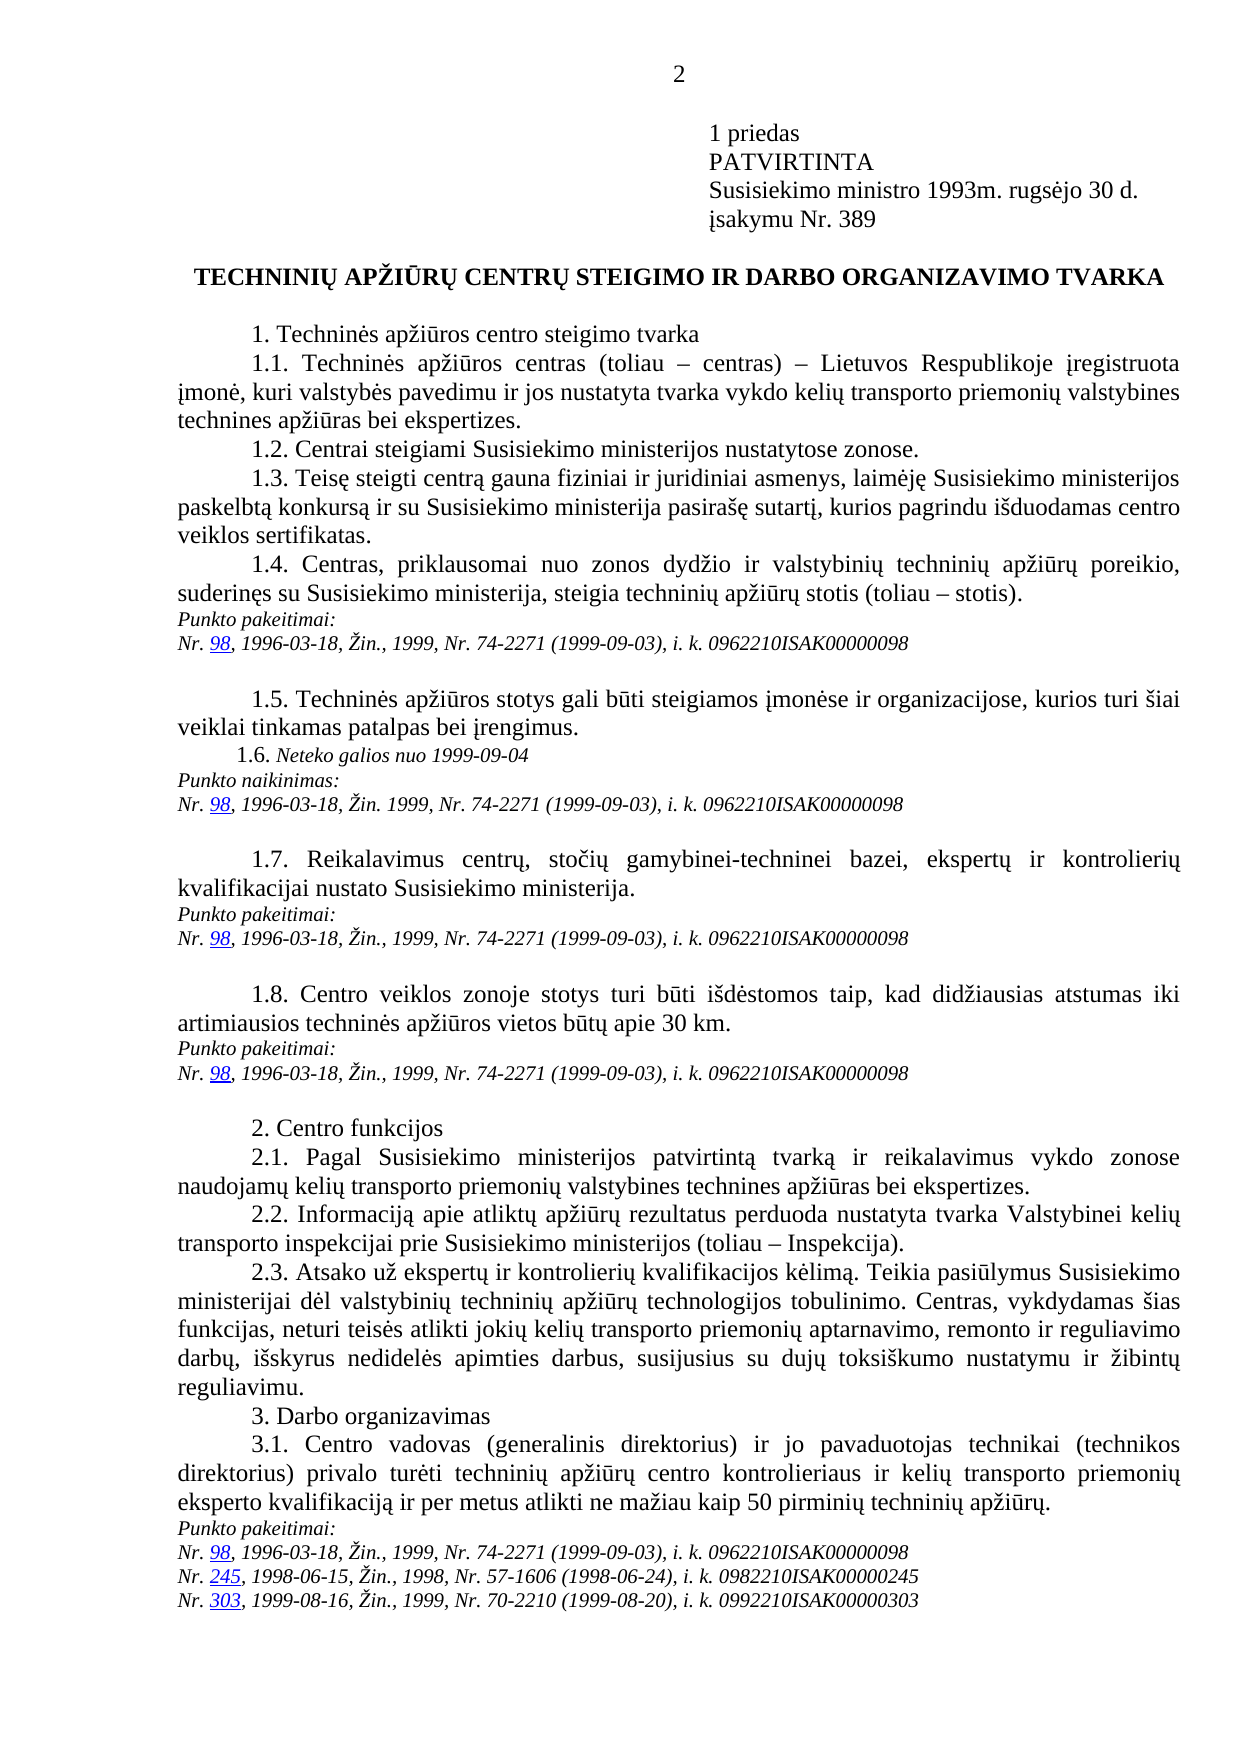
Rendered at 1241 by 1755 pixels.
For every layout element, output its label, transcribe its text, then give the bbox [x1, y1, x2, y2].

text Punkto pakeitimai: [177, 902, 1181, 926]
text 3.1. Centro vadovas (generalinis direktorius) ir jo pavaduotojas technikai (technikos direktorius) privalo turėti techninių apžiūrų centro kontrolieriaus ir kelių transporto priemonių eksperto kvalifikaciją ir per metus atlikti ne mažiau kaip 50 pirminių techninių apžiūrų. [177, 1429, 1181, 1516]
text 2.2. Informaciją apie atliktų apžiūrų rezultatus perduoda nustatyta tvarka Valstybinei kelių transporto inspekcijai prie Susisiekimo ministerijos (toliau – Inspekcija). [177, 1199, 1181, 1257]
text Punkto naikinimas: [177, 768, 1181, 792]
text 3. Darbo organizavimas [177, 1401, 1181, 1429]
text Punkto pakeitimai: [177, 607, 1181, 631]
text Nr. 98, 1996-03-18, Žin., 1999, Nr. 74-2271 (1999-09-03), i. k. 0962210ISAK00000098 [177, 1060, 1181, 1084]
text 1. Techninės apžiūros centro steigimo tvarka [177, 319, 1181, 348]
text 2.1. Pagal Susisiekimo ministerijos patvirtintą tvarką ir reikalavimus vykdo zonose naudojamų kelių transporto priemonių valstybines technines apžiūras bei ekspertizes. [177, 1142, 1181, 1199]
text 1.6. Neteko galios nuo 1999-09-04 [177, 741, 1181, 768]
text Techninių apžiūrų centrų steigimo ir darbo organizavimo tvarka [177, 262, 1181, 291]
text 1.4. Centras, priklausomai nuo zonos dydžio ir valstybinių techninių apžiūrų poreikio, suderinęs su Susisiekimo ministerija, steigia techninių apžiūrų stotis (toliau – stotis). [177, 549, 1181, 607]
text 2. Centro funkcijos [177, 1113, 1181, 1142]
text Nr. 98, 1996-03-18, Žin., 1999, Nr. 74-2271 (1999-09-03), i. k. 0962210ISAK00000098 [177, 1540, 1181, 1564]
text Patvirtinta [177, 147, 1181, 176]
text 1.7. Reikalavimus centrų, stočių gamybinei-techninei bazei, ekspertų ir kontrolierių kvalifikacijai nustato Susisiekimo ministerija. [177, 844, 1181, 902]
text 1.3. Teisę steigti centrą gauna fiziniai ir juridiniai asmenys, laimėję Susisiekimo ministerijos paskelbtą konkursą ir su Susisiekimo ministerija pasirašę sutartį, kurios pagrindu išduodamas centro veiklos sertifikatas. [177, 463, 1181, 549]
text įsakymu Nr. 389 [177, 204, 1181, 233]
text Nr. 98, 1996-03-18, Žin. 1999, Nr. 74-2271 (1999-09-03), i. k. 0962210ISAK00000098 [177, 792, 1181, 816]
text 1.5. Techninės apžiūros stotys gali būti steigiamos įmonėse ir organizacijose, kurios turi šiai veiklai tinkamas patalpas bei įrengimus. [177, 684, 1181, 741]
text 2.3. Atsako už ekspertų ir kontrolierių kvalifikacijos kėlimą. Teikia pasiūlymus Susisiekimo ministerijai dėl valstybinių techninių apžiūrų technologijos tobulinimo. Centras, vykdydamas šias funkcijas, neturi teisės atlikti jokių kelių transporto priemonių aptarnavimo, remonto ir reguliavimo darbų, išskyrus nedidelės apimties darbus, susijusius su dujų toksiškumo nustatymu ir žibintų reguliavimu. [177, 1257, 1181, 1401]
text 1.1. Techninės apžiūros centras (toliau – centras) – Lietuvos Respublikoje įregistruota įmonė, kuri valstybės pavedimu ir jos nustatyta tvarka vykdo kelių transporto priemonių valstybines technines apžiūras bei ekspertizes. [177, 348, 1181, 434]
text 1.2. Centrai steigiami Susisiekimo ministerijos nustatytose zonose. [177, 434, 1181, 463]
text Nr. 98, 1996-03-18, Žin., 1999, Nr. 74-2271 (1999-09-03), i. k. 0962210ISAK00000098 [177, 926, 1181, 950]
text Susisiekimo ministro 1993m. rugsėjo 30 d. [177, 176, 1181, 204]
text Nr. 303, 1999-08-16, Žin., 1999, Nr. 70-2210 (1999-08-20), i. k. 0992210ISAK00000303 [177, 1588, 1181, 1612]
text 1.8. Centro veiklos zonoje stotys turi būti išdėstomos taip, kad didžiausias atstumas iki artimiausios techninės apžiūros vietos būtų apie 30 km. [177, 979, 1181, 1036]
text 1 priedas [709, 118, 1181, 147]
text Punkto pakeitimai: [177, 1516, 1181, 1540]
text Punkto pakeitimai: [177, 1036, 1181, 1060]
text Nr. 98, 1996-03-18, Žin., 1999, Nr. 74-2271 (1999-09-03), i. k. 0962210ISAK00000098 [177, 631, 1181, 655]
text Nr. 245, 1998-06-15, Žin., 1998, Nr. 57-1606 (1998-06-24), i. k. 0982210ISAK00000245 [177, 1564, 1181, 1588]
